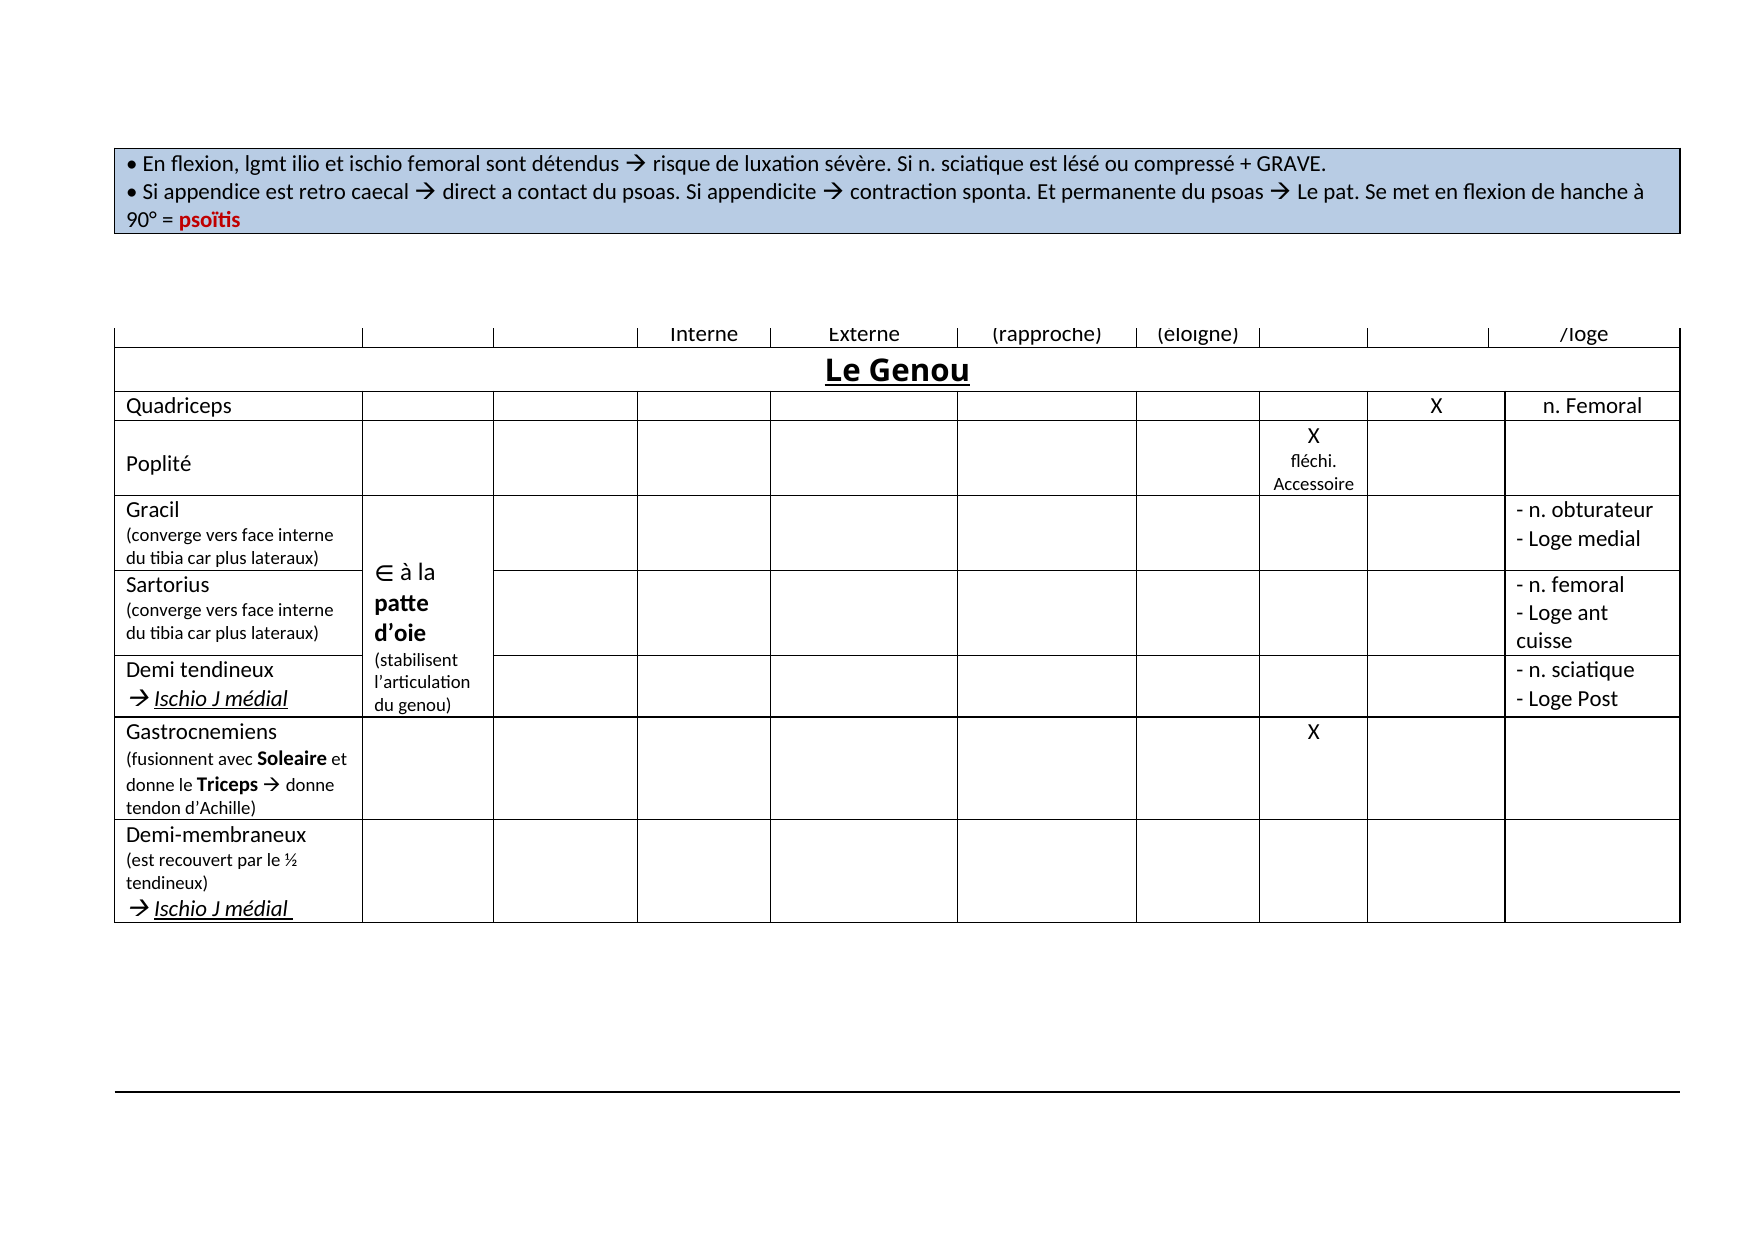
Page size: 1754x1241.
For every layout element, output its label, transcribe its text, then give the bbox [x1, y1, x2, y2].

table_cell [1137, 820, 1259, 922]
table_cell Demi tendineux  Ischio J médial [115, 656, 362, 716]
table_cell [1260, 392, 1367, 420]
table_cell Demi-membraneux (est recouvert par le ½ tendineux)  Ischio J médial [115, 820, 362, 922]
table_cell Le Genou [115, 348, 1679, 391]
table_cell [1368, 571, 1504, 654]
table_cell Innervation /loge [1489, 328, 1679, 347]
table_cell [1137, 392, 1259, 420]
table_cell - n. sciatique - Loge Post [1506, 656, 1679, 716]
table_cell Poplité [115, 421, 362, 494]
table_cell Valgum [363, 328, 493, 347]
table_cell [494, 421, 637, 494]
table_cell [771, 392, 957, 420]
table_cell Gracil (converge vers face interne du tibia car plus lateraux) [115, 496, 362, 569]
table_cell Flexion [1260, 328, 1367, 347]
table_cell [638, 421, 770, 494]
table_cell [770, 234, 958, 254]
table_cell [115, 234, 363, 254]
table_cell [363, 718, 493, 819]
table_cell [958, 718, 1136, 819]
table_cell Extension [1368, 328, 1488, 347]
table_cell [1368, 820, 1504, 922]
table_cell [1260, 656, 1367, 716]
table_cell [1260, 571, 1367, 654]
table_cell Abduction (éloigne) [1137, 328, 1259, 347]
table_cell [1137, 496, 1259, 569]
table_cell [638, 234, 770, 254]
table_cell [771, 718, 957, 819]
table_cell [1489, 234, 1680, 254]
table_cell Varum [494, 328, 637, 347]
table_cell [1137, 571, 1259, 654]
table_cell Sartorius (converge vers face interne du tibia car plus lateraux) [115, 571, 362, 654]
table_cell [494, 656, 637, 716]
table_cell [494, 718, 637, 819]
table_cell [1137, 421, 1259, 494]
table_cell [958, 392, 1136, 420]
table_cell X fléchi. Accessoire [1260, 421, 1367, 494]
table_cell [958, 234, 1136, 254]
table_cell X [1368, 392, 1504, 420]
table_cell Rotation Interne [638, 328, 770, 347]
table_cell [638, 392, 770, 420]
table_cell [958, 496, 1136, 569]
table_cell [958, 656, 1136, 716]
table_cell [1368, 496, 1504, 569]
table_cell Rotation Externe [771, 328, 957, 347]
table_cell [1368, 718, 1504, 819]
table_cell X [1260, 718, 1367, 819]
table_cell [1136, 234, 1259, 254]
table_cell Gastrocnemiens (fusionnent avec Soleaire et donne le Triceps  donne tendon d’Achille) [115, 718, 362, 819]
table_cell [1506, 421, 1679, 494]
table_cell [771, 571, 957, 654]
table_cell [494, 392, 637, 420]
table_cell [494, 820, 637, 922]
table_cell Quadriceps [115, 392, 362, 420]
table_cell n. Femoral [1506, 392, 1679, 420]
table_cell [958, 820, 1136, 922]
table_cell [1260, 234, 1368, 254]
table_cell [363, 421, 493, 494]
table_cell [363, 392, 493, 420]
table_cell [638, 571, 770, 654]
table_cell Adduction (rapproche) [958, 328, 1136, 347]
table_cell [638, 718, 770, 819]
table_cell [1368, 234, 1488, 254]
table_cell [1137, 656, 1259, 716]
table_cell [771, 820, 957, 922]
table_cell [115, 923, 1680, 1091]
table_cell • En flexion, lgmt ilio et ischio femoral sont détendus  risque de luxation sévère. Si n. sciatique est lésé ou compressé + GRAVE. • Si appendice est retro caecal  direct a contact du psoas. Si appendicite  contraction sponta. Et permanente du psoas  Le pat. Se met en flexion de hanche à 90° = psoïtis [115, 149, 1679, 233]
table_cell [771, 656, 957, 716]
table_cell [638, 820, 770, 922]
table_cell [1368, 656, 1504, 716]
table_cell [494, 571, 637, 654]
table_cell [958, 421, 1136, 494]
table_cell - n. obturateur - Loge medial [1506, 496, 1679, 569]
table_cell ∈ à la patte d’oie (stabilisent l’articulation du genou) [363, 496, 493, 716]
table_cell [771, 421, 957, 494]
table_cell [363, 820, 493, 922]
table_cell [1506, 718, 1679, 819]
table_cell [638, 496, 770, 569]
table_cell [493, 234, 638, 254]
table_cell [1368, 421, 1504, 494]
table_cell [1506, 820, 1679, 922]
table_cell Muscles/Os/Ligmt [115, 328, 362, 347]
table_cell [638, 656, 770, 716]
table_cell [1137, 718, 1259, 819]
table_cell [771, 496, 957, 569]
table_cell [958, 571, 1136, 654]
table_cell [1260, 496, 1367, 569]
table_cell [363, 234, 493, 254]
table_cell [1260, 820, 1367, 922]
table_cell [494, 496, 637, 569]
table_cell - n. femoral - Loge ant cuisse [1506, 571, 1679, 654]
